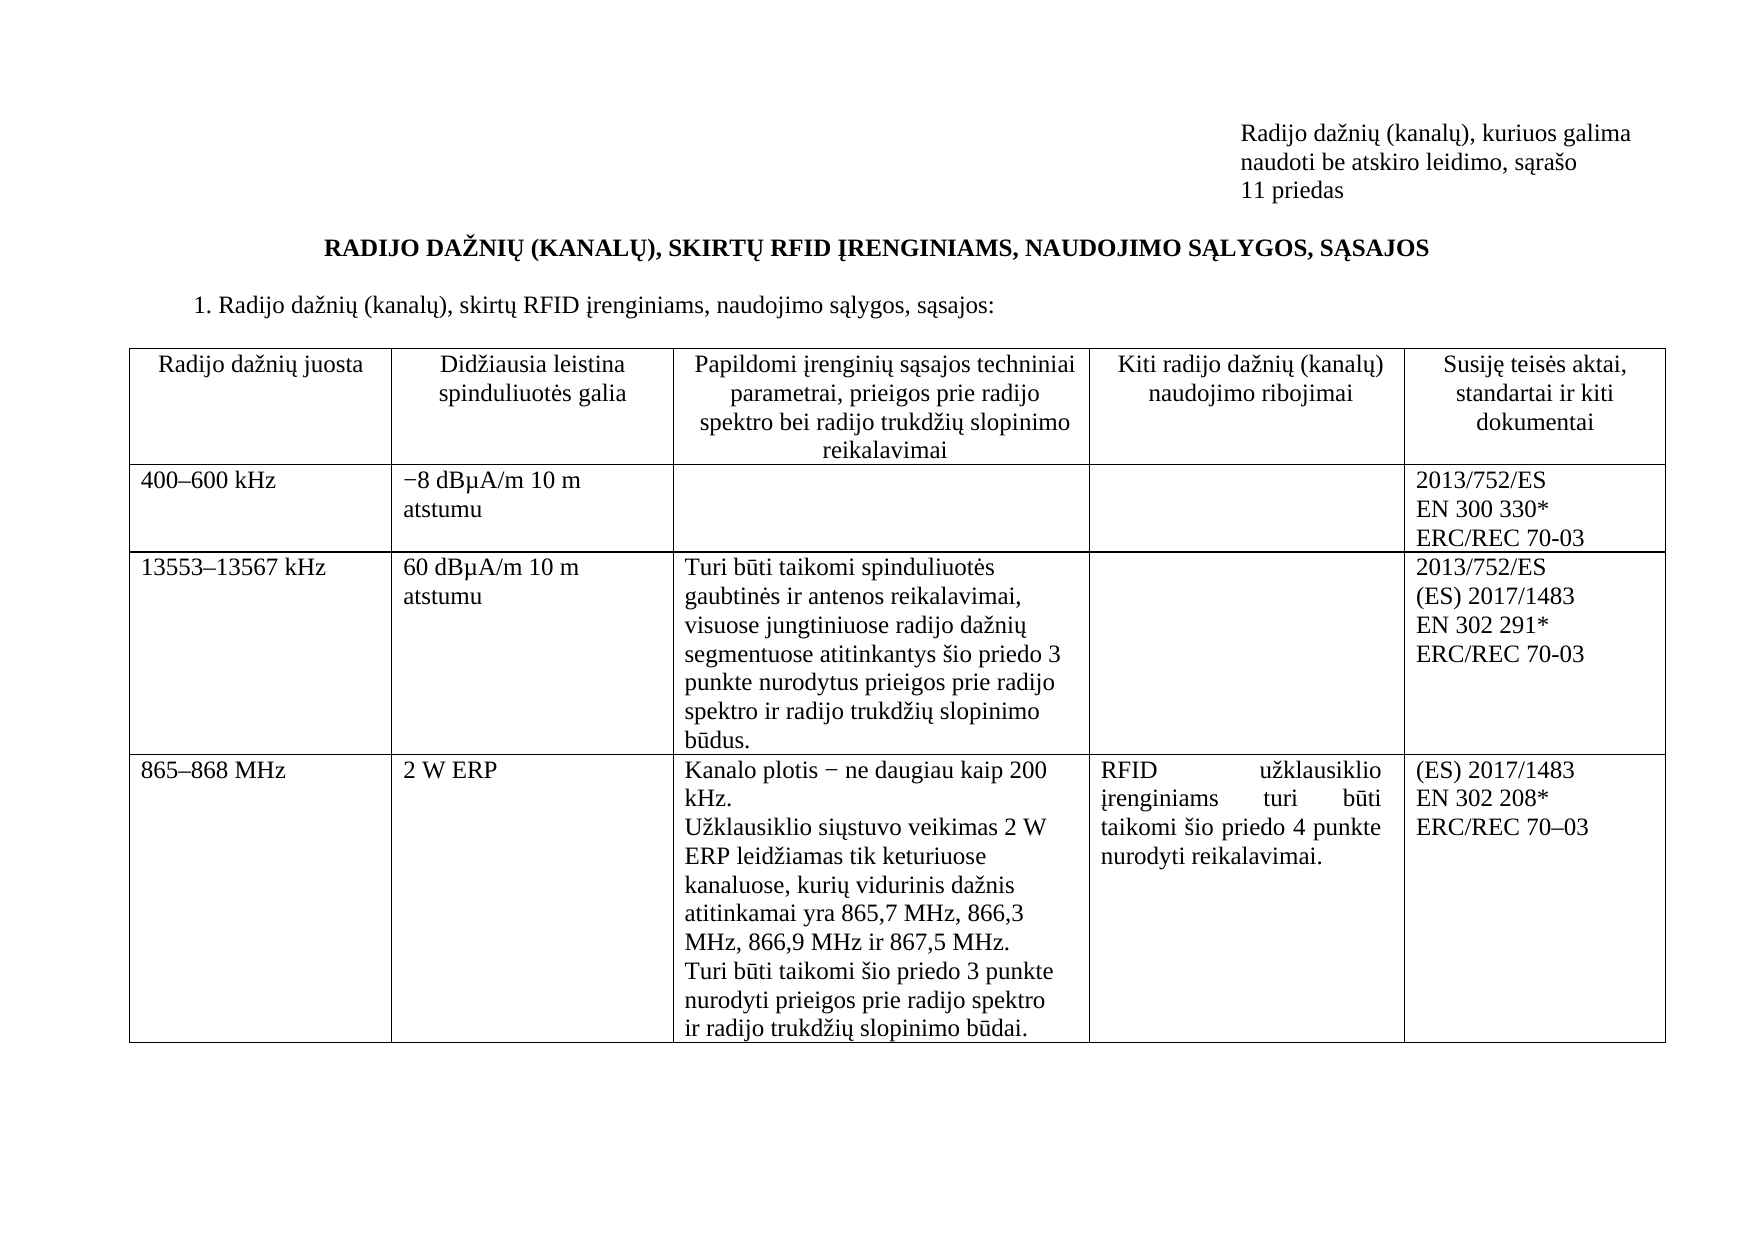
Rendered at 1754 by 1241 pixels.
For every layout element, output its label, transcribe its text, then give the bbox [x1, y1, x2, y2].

text Radijo dažnių (kanalų), kuriuos galima [118, 118, 1636, 147]
table_cell 13553–13567 kHz [130, 553, 391, 754]
text RADIJO DAŽNIŲ (KANALŲ), SKIRTŲ RFID ĮRENGINIAMS, NAUDOJIMO SĄLYGOS, SĄSAJOS [118, 233, 1636, 262]
table_cell (ES) 2017/1483 EN 302 208* ERC/REC 70–03 [1405, 755, 1665, 1042]
table_header Didžiausia leistina spinduliuotės galia [392, 349, 673, 464]
table_cell Turi būti taikomi spinduliuotės gaubtinės ir antenos reikalavimai, visuose jungtiniuose radijo dažnių segmentuose atitinkantys šio priedo 3 punkte nurodytus prieigos prie radijo spektro ir radijo trukdžių slopinimo būdus. [674, 553, 1089, 754]
table_header Kiti radijo dažnių (kanalų) naudojimo ribojimai [1090, 349, 1404, 464]
table_cell 60 dBµA/m 10 m atstumu [392, 553, 673, 754]
table_cell [674, 465, 1089, 551]
table_header Radijo dažnių juosta [130, 349, 391, 464]
table_header Papildomi įrenginių sąsajos techniniai parametrai, prieigos prie radijo spektro bei radijo trukdžių slopinimo reikalavimai [674, 349, 1089, 464]
table_cell 865–868 MHz [130, 755, 391, 1042]
table_cell RFID užklausiklio įrenginiams turi būti taikomi šio priedo 4 punkte nurodyti reikalavimai. [1090, 755, 1404, 1042]
text 11 priedas [118, 176, 1636, 204]
text 1. Radijo dažnių (kanalų), skirtų RFID įrenginiams, naudojimo sąlygos, sąsajos: [118, 291, 1636, 319]
table_cell [1090, 465, 1404, 551]
table_cell 400–600 kHz [130, 465, 391, 551]
table_cell −8 dBµA/m 10 m atstumu [392, 465, 673, 551]
table_cell Kanalo plotis − ne daugiau kaip 200 kHz. Užklausiklio siųstuvo veikimas 2 W ERP leidžiamas tik keturiuose kanaluose, kurių vidurinis dažnis atitinkamai yra 865,7 MHz, 866,3 MHz, 866,9 MHz ir 867,5 MHz. Turi būti taikomi šio priedo 3 punkte nurodyti prieigos prie radijo spektro ir radijo trukdžių slopinimo būdai. [674, 755, 1089, 1042]
table_cell 2013/752/ES (ES) 2017/1483 EN 302 291* ERC/REC 70-03 [1405, 553, 1665, 754]
table_cell [1090, 553, 1404, 754]
text naudoti be atskiro leidimo, sąrašo [118, 147, 1636, 176]
table_cell 2013/752/ES EN 300 330* ERC/REC 70-03 [1405, 465, 1665, 551]
table_cell 2 W ERP [392, 755, 673, 1042]
table_header Susiję teisės aktai, standartai ir kiti dokumentai [1405, 349, 1665, 464]
